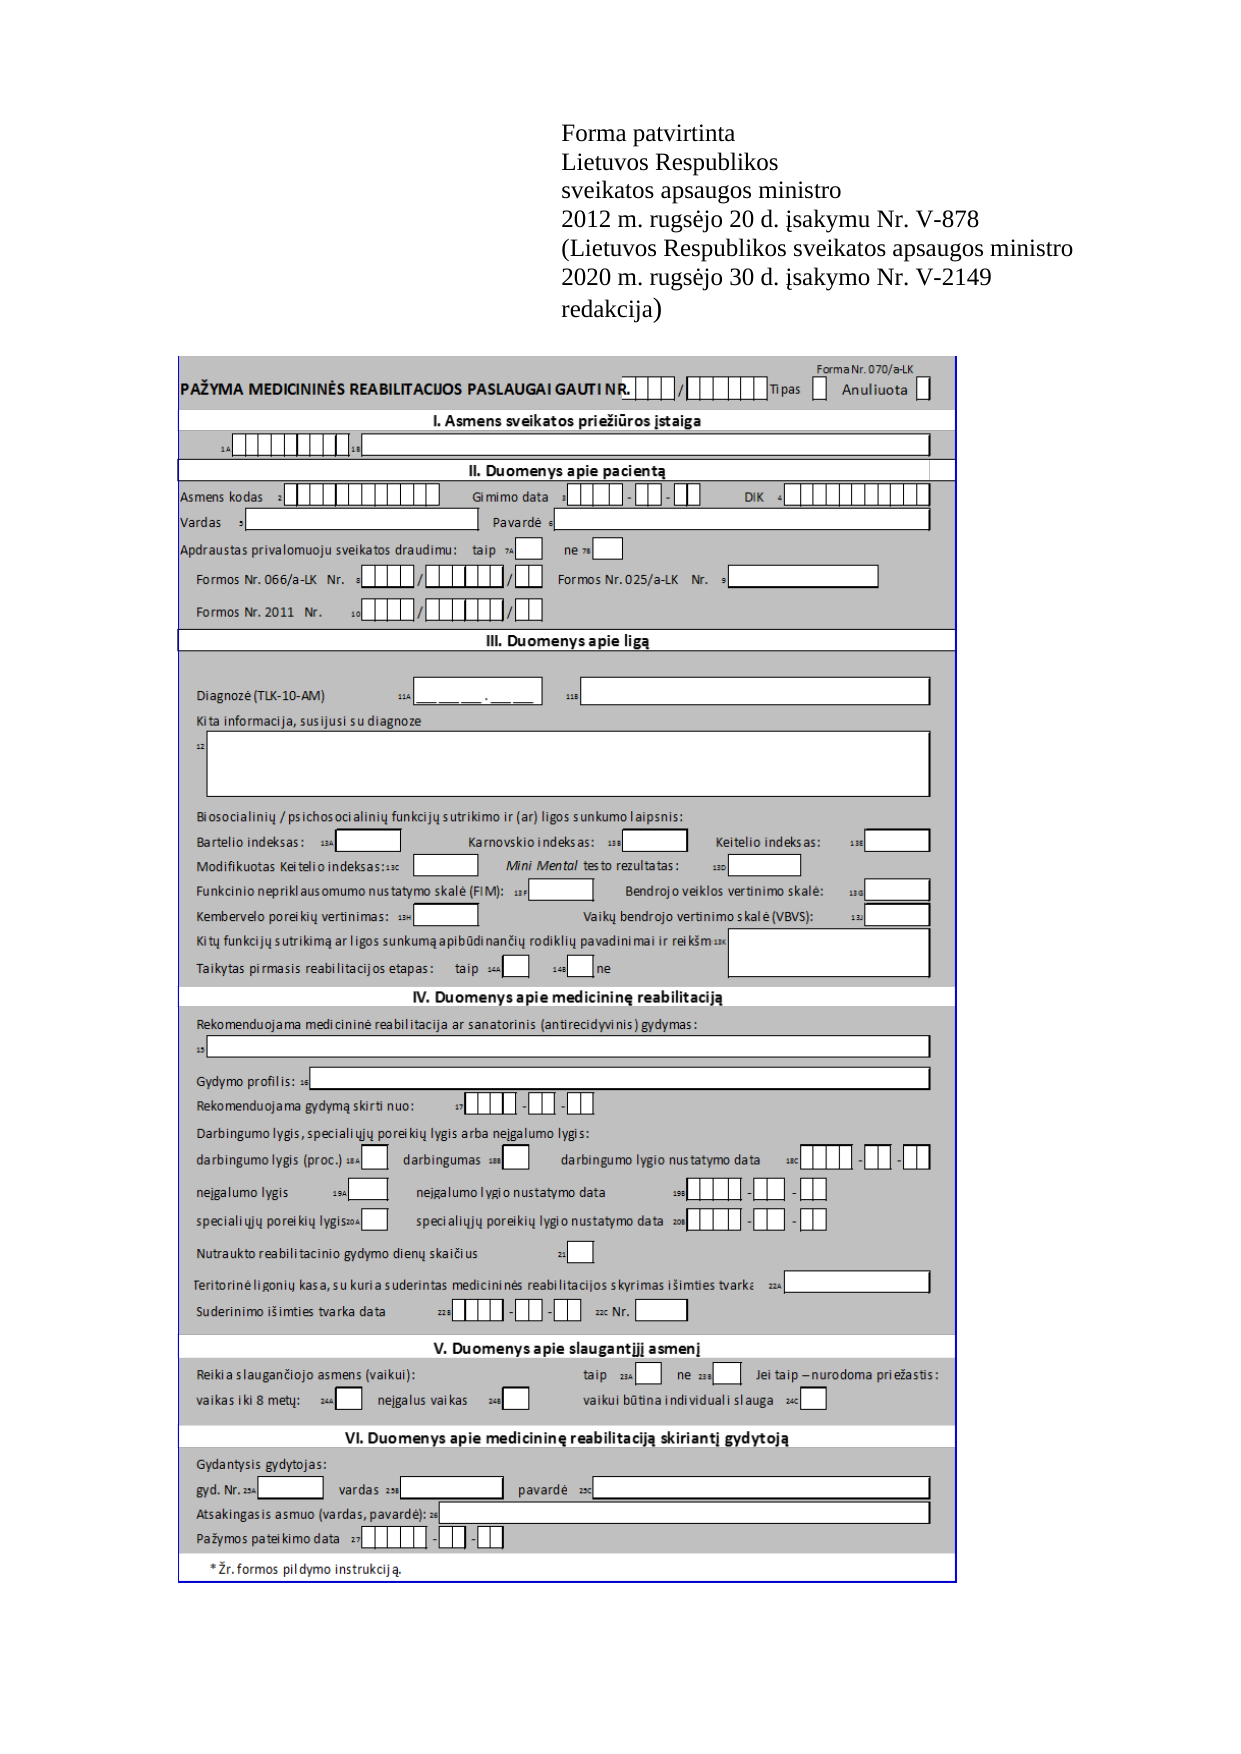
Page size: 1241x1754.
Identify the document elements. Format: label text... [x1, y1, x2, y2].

text 2012 m. rugsėjo 20 d. įsakymu Nr. V-878 [177, 204, 1167, 233]
text Lietuvos Respublikos [177, 147, 1167, 176]
text sveikatos apsaugos ministro [177, 176, 1167, 204]
text redakcija) [177, 291, 1167, 323]
text (Lietuvos Respublikos sveikatos apsaugos ministro [177, 233, 1167, 262]
text 2020 m. rugsėjo 30 d. įsakymo Nr. V-2149 [177, 262, 1167, 291]
text Forma patvirtinta [177, 118, 1167, 147]
